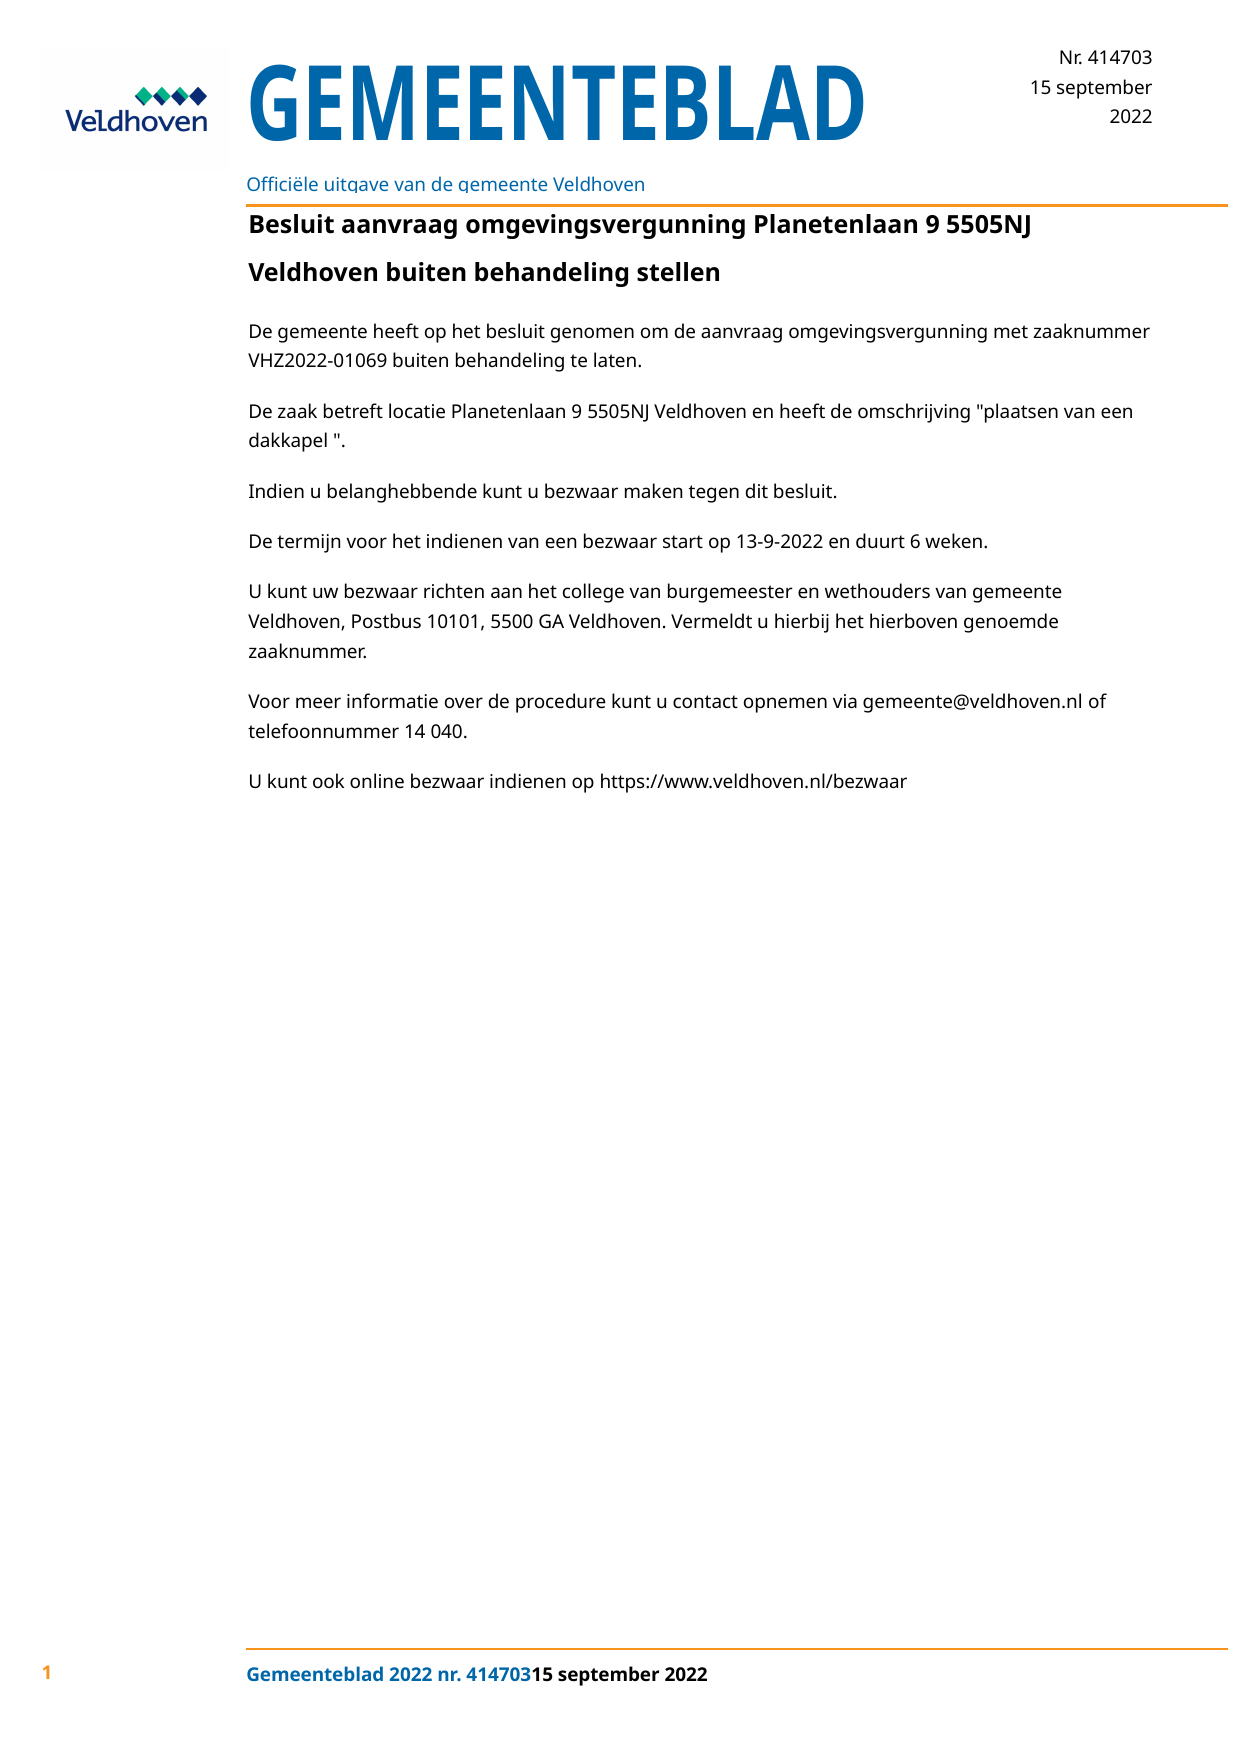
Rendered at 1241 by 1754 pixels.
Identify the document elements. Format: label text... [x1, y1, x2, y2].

text De gemeente heeft op het besluit genomen om de aanvraag omgevingsvergunning met zaaknummer VHZ2022-01069 buiten behandeling te laten. [248, 318, 1152, 373]
text Besluit aanvraag omgevingsvergunning Planetenlaan 9 5505NJ Veldhoven buiten behandeling stellen [248, 207, 1152, 288]
text De zaak betreft locatie Planetenlaan 9 5505NJ Veldhoven en heeft de omschrijving "plaatsen van een dakkapel ". [248, 398, 1152, 453]
text De termijn voor het indienen van een bezwaar start op 13-9-2022 en duurt 6 weken. [248, 528, 1152, 554]
picture [41, 47, 231, 172]
text Voor meer informatie over de procedure kunt u contact opnemen via gemeente@veldhoven.nl of telefoonnummer 14 040. [248, 688, 1152, 744]
text Indien u belanghebbende kunt u bezwaar maken tegen dit besluit. [248, 478, 1152, 504]
text U kunt uw bezwaar richten aan het college van burgemeester en wethouders van gemeente Veldhoven, Postbus 10101, 5500 GA Veldhoven. Vermeldt u hierbij het hierboven genoemde zaaknummer. [248, 579, 1152, 664]
text U kunt ook online bezwaar indienen op https://www.veldhoven.nl/bezwaar [248, 768, 1152, 794]
